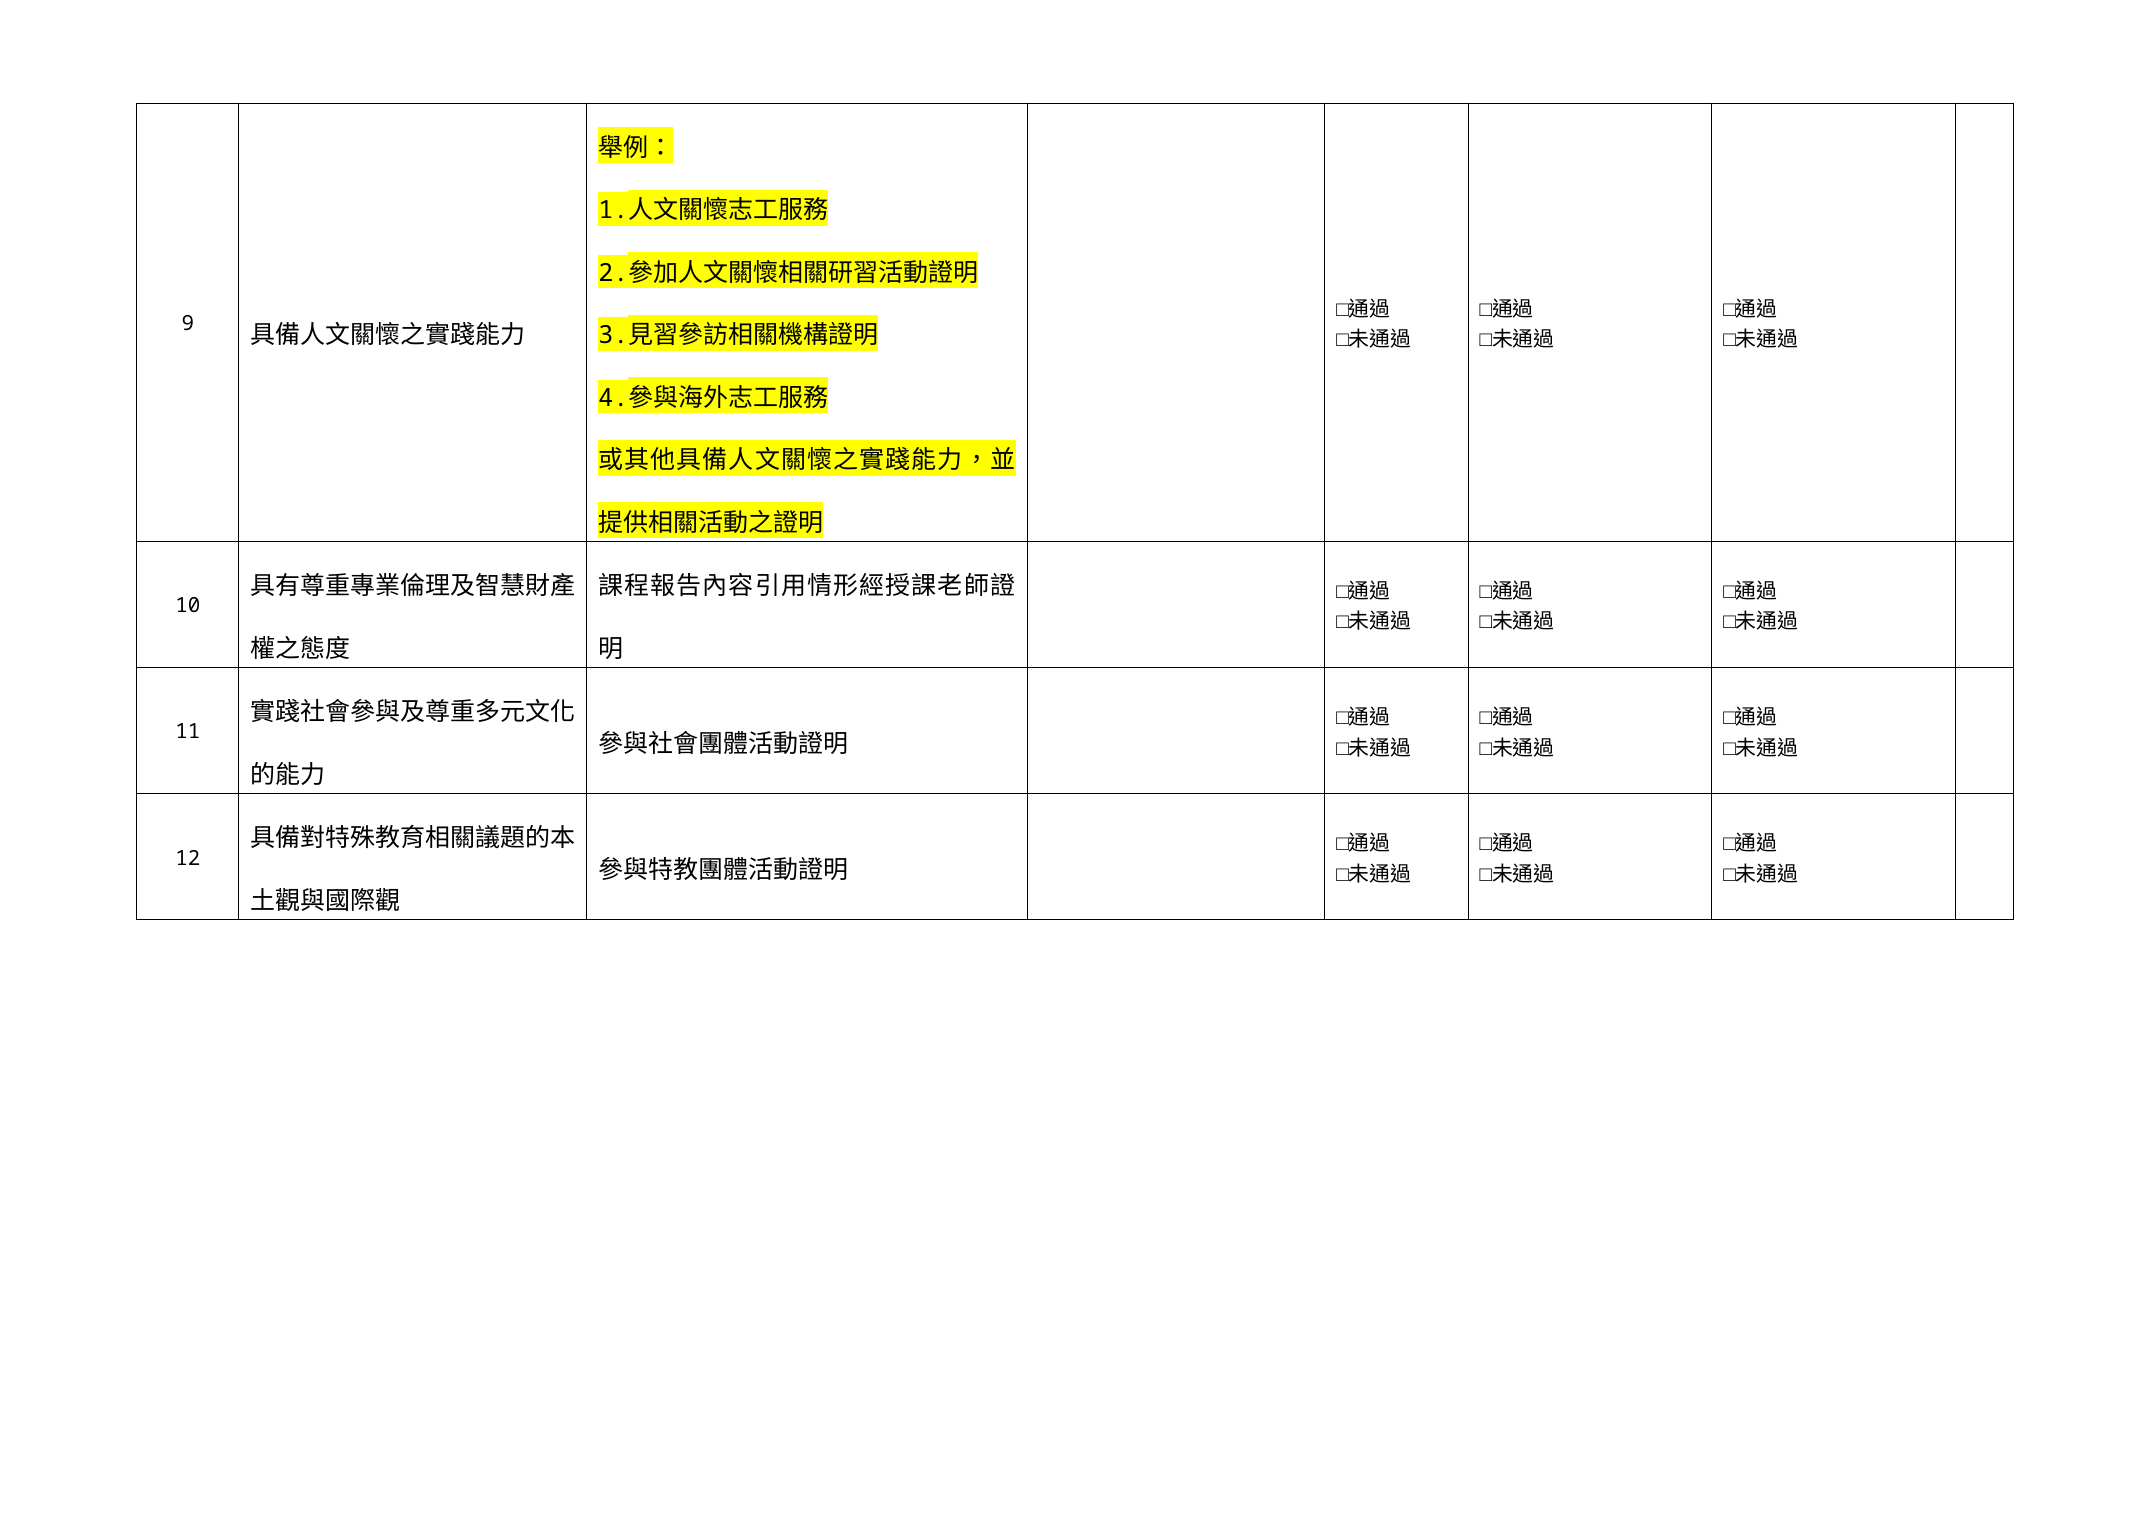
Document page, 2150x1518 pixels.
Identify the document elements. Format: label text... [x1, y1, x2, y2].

table_cell [1028, 542, 1324, 667]
table_cell □通過 □未通過 [1325, 104, 1468, 541]
table_cell [1028, 794, 1324, 919]
table_cell 參與社會團體活動證明 [587, 668, 1027, 793]
table_cell [1028, 668, 1324, 793]
table_cell 具有尊重專業倫理及智慧財產權之態度 [239, 542, 586, 667]
table_cell [1956, 542, 2013, 667]
table_cell □通過 □未通過 [1325, 794, 1468, 919]
table_cell [1028, 104, 1324, 541]
table_cell [1956, 794, 2013, 919]
table_cell □通過 □未通過 [1469, 104, 1711, 541]
table_cell □通過 □未通過 [1712, 794, 1955, 919]
table_cell □通過 □未通過 [1712, 104, 1955, 541]
table_cell □通過 □未通過 [1469, 794, 1711, 919]
table_cell 舉例： 1.人文關懷志工服務 2.參加人文關懷相關研習活動證明 3.見習參訪相關機構證明 4.參與海外志工服務 或其他具備人文關懷之實踐能力，並提供相關活動之證明 [587, 104, 1027, 541]
table_cell □通過 □未通過 [1712, 668, 1955, 793]
table_cell □通過 □未通過 [1712, 542, 1955, 667]
table_cell 10 [137, 542, 238, 667]
table_cell 11 [137, 668, 238, 793]
table_cell □通過 □未通過 [1325, 668, 1468, 793]
table_cell 9 [137, 104, 238, 541]
table_cell [1956, 668, 2013, 793]
table_cell [1956, 104, 2013, 541]
table_cell 12 [137, 794, 238, 919]
table_cell □通過 □未通過 [1469, 668, 1711, 793]
table_cell □通過 □未通過 [1325, 542, 1468, 667]
table_cell □通過 □未通過 [1469, 542, 1711, 667]
table_cell 具備對特殊教育相關議題的本土觀與國際觀 [239, 794, 586, 919]
table_cell 參與特教團體活動證明 [587, 794, 1027, 919]
table_cell 課程報告內容引用情形經授課老師證明 [587, 542, 1027, 667]
table_cell 實踐社會參與及尊重多元文化的能力 [239, 668, 586, 793]
table_cell 具備人文關懷之實踐能力 [239, 104, 586, 541]
